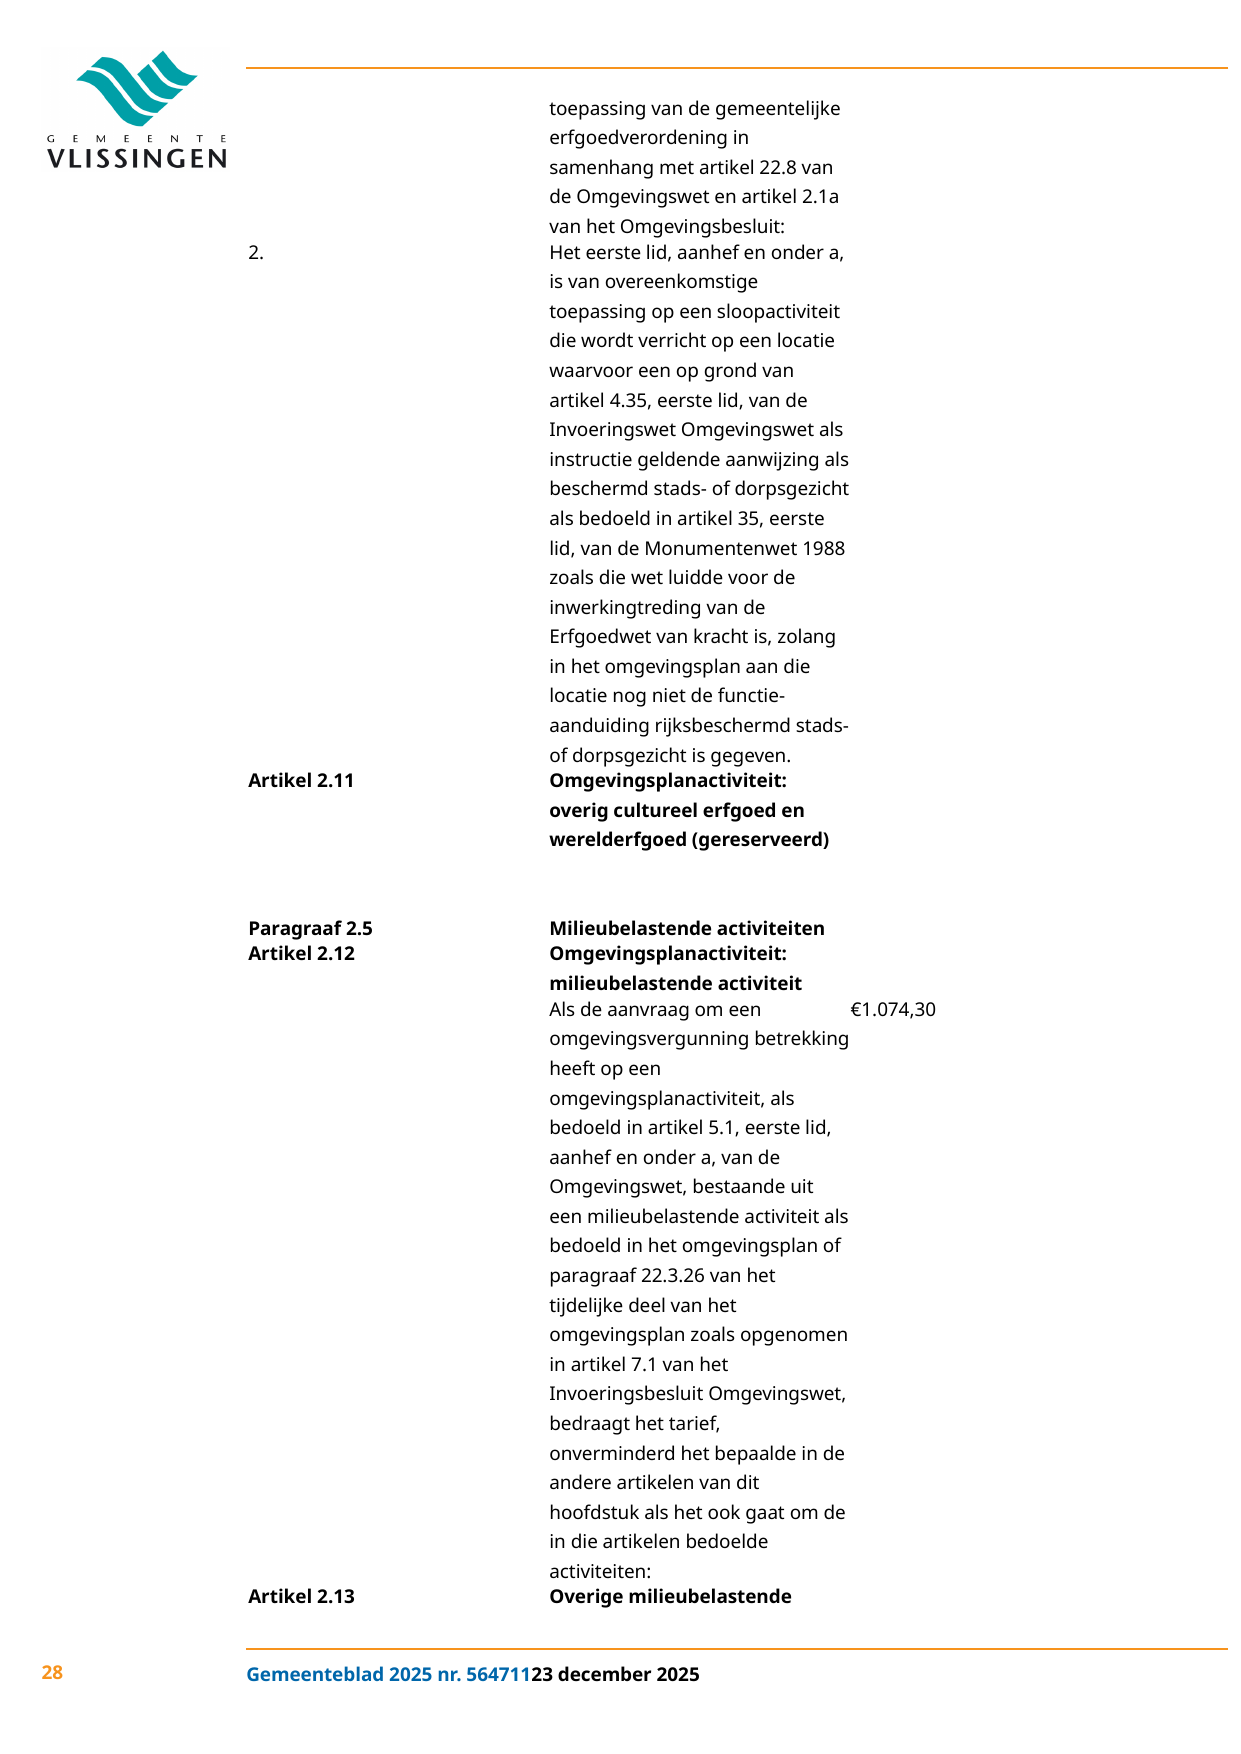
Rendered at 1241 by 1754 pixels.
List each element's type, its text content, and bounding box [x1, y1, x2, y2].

table_cell [850, 941, 1152, 996]
table_cell Het eerste lid, aanhef en onder a, is van overeenkomstige toepassing op een sloopactiviteit die wordt verricht op een locatie waarvoor een op grond van artikel 4.35, eerste lid, van de Invoeringswet Omgevingswet als instructie geldende aanwijzing als beschermd stads- of dorpsgezicht als bedoeld in artikel 35, eerste lid, van de Monumentenwet 1988 zoals die wet luidde voor de inwerkingtreding van de Erfgoedwet van kracht is, zolang in het omgevingsplan aan die locatie nog niet de functie-aanduiding rijksbeschermd stads- of dorpsgezicht is gegeven. [549, 239, 850, 767]
table_cell Artikel 2.12 [248, 941, 549, 996]
table_cell 2. [248, 239, 549, 767]
table_cell [248, 95, 549, 239]
table_cell Omgevingsplanactiviteit: overig cultureel erfgoed en werelderfgoed (gereserveerd) [549, 768, 850, 852]
table_header [850, 915, 1152, 941]
table_cell Artikel 2.13 [248, 1584, 549, 1609]
table_cell Overige milieubelastende [549, 1584, 850, 1609]
table_cell [248, 996, 549, 1584]
table_cell [850, 768, 1152, 852]
table_header Milieubelastende activiteiten [549, 915, 850, 941]
table_cell €1.074,30 [850, 996, 1152, 1584]
table_cell [850, 239, 1152, 767]
table_cell Artikel 2.11 [248, 768, 549, 852]
table_cell Als de aanvraag om een omgevingsvergunning betrekking heeft op een omgevingsplanactiviteit, als bedoeld in artikel 5.1, eerste lid, aanhef en onder a, van de Omgevingswet, bestaande uit een milieubelastende activiteit als bedoeld in het omgevingsplan of paragraaf 22.3.26 van het tijdelijke deel van het omgevingsplan zoals opgenomen in artikel 7.1 van het Invoeringsbesluit Omgevingswet, bedraagt het tarief, onverminderd het bepaalde in de andere artikelen van dit hoofdstuk als het ook gaat om de in die artikelen bedoelde activiteiten: [549, 996, 850, 1584]
table_cell Omgevingsplanactiviteit: milieubelastende activiteit [549, 941, 850, 996]
table_cell [850, 95, 1152, 239]
table_cell toepassing van de gemeentelijke erfgoedverordening in samenhang met artikel 22.8 van de Omgevingswet en artikel 2.1a van het Omgevingsbesluit: [549, 95, 850, 239]
table_header Paragraaf 2.5 [248, 915, 549, 941]
picture [41, 47, 231, 172]
table_cell [850, 1584, 1152, 1609]
